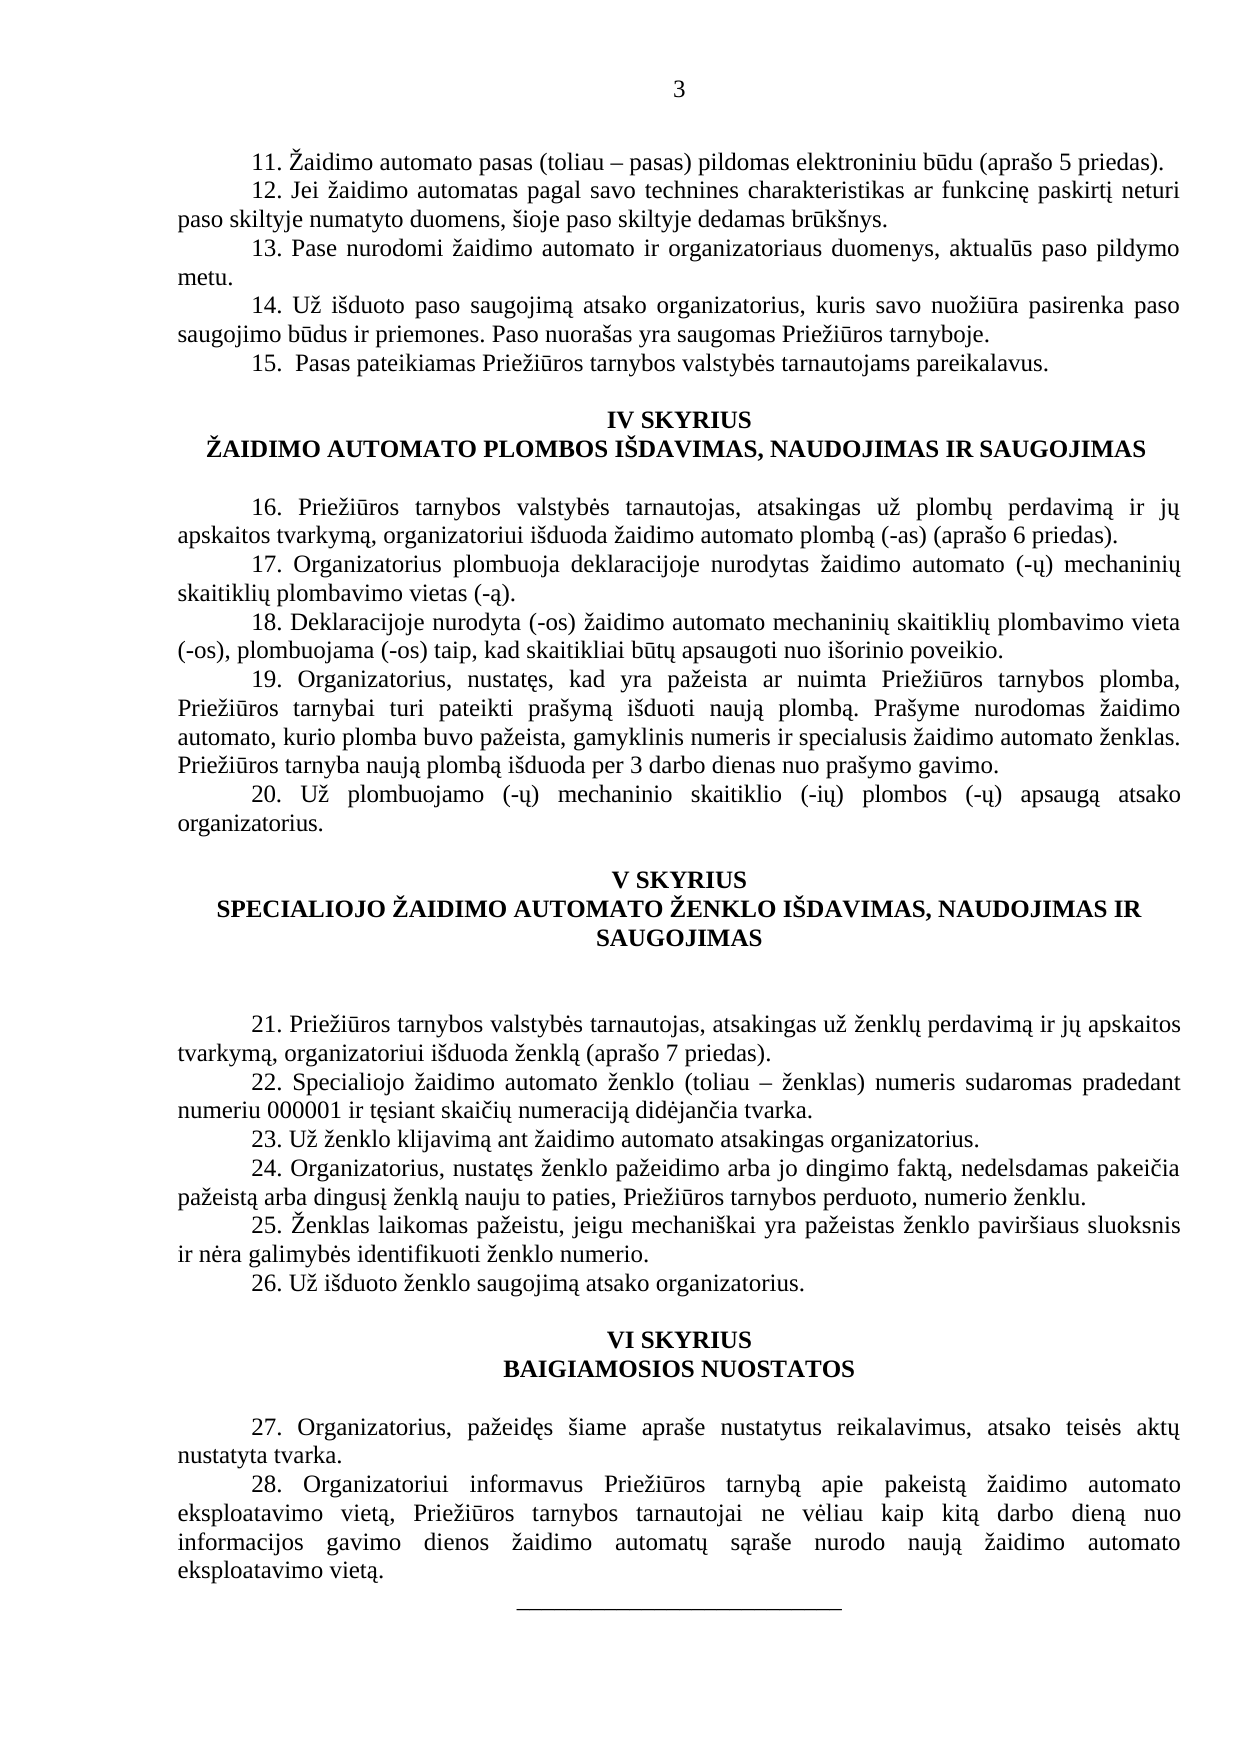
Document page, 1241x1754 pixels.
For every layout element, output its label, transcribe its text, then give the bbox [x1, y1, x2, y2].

text 28. Organizatoriui informavus Priežiūros tarnybą apie pakeistą žaidimo automato eksploatavimo vietą, Priežiūros tarnybos tarnautojai ne vėliau kaip kitą darbo dieną nuo informacijos gavimo dienos žaidimo automatų sąraše nurodo naują žaidimo automato eksploatavimo vietą. [177, 1469, 1181, 1584]
text 12. Jei žaidimo automatas pagal savo technines charakteristikas ar funkcinę paskirtį neturi paso skiltyje numatyto duomens, šioje paso skiltyje dedamas brūkšnys. [177, 176, 1181, 233]
text 11. Žaidimo automato pasas (toliau – pasas) pildomas elektroniniu būdu (aprašo 5 priedas). [177, 147, 1181, 176]
text 15. Pasas pateikiamas Priežiūros tarnybos valstybės tarnautojams pareikalavus. [177, 348, 1181, 377]
text ŽAIDIMO AUTOMATO PLOMBOS IŠDAVIMAS, NAUDOJIMAS IR SAUGOJIMAS [177, 434, 1181, 463]
text 17. Organizatorius plombuoja deklaracijoje nurodytas žaidimo automato (-ų) mechaninių skaitiklių plombavimo vietas (-ą). [177, 549, 1181, 607]
text 22. Specialiojo žaidimo automato ženklo (toliau – ženklas) numeris sudaromas pradedant numeriu 000001 ir tęsiant skaičių numeraciją didėjančia tvarka. [177, 1067, 1181, 1124]
text V SKYRIUS [177, 866, 1181, 894]
text 26. Už išduoto ženklo saugojimą atsako organizatorius. [177, 1268, 1181, 1297]
text IV SKYRIUS [177, 406, 1181, 434]
text __________________________ [177, 1584, 1181, 1613]
text 14. Už išduoto paso saugojimą atsako organizatorius, kuris savo nuožiūra pasirenka paso saugojimo būdus ir priemones. Paso nuorašas yra saugomas Priežiūros tarnyboje. [177, 291, 1181, 348]
text BAIGIAMOSIOS NUOSTATOS [177, 1354, 1181, 1383]
text 24. Organizatorius, nustatęs ženklo pažeidimo arba jo dingimo faktą, nedelsdamas pakeičia pažeistą arba dingusį ženklą nauju to paties, Priežiūros tarnybos perduoto, numerio ženklu. [177, 1153, 1181, 1211]
text 27. Organizatorius, pažeidęs šiame apraše nustatytus reikalavimus, atsako teisės aktų nustatyta tvarka. [177, 1412, 1181, 1469]
text 13. Pase nurodomi žaidimo automato ir organizatoriaus duomenys, aktualūs paso pildymo metu. [177, 233, 1181, 291]
text 25. Ženklas laikomas pažeistu, jeigu mechaniškai yra pažeistas ženklo paviršiaus sluoksnis ir nėra galimybės identifikuoti ženklo numerio. [177, 1211, 1181, 1268]
text VI SKYRIUS [177, 1326, 1181, 1354]
text 20. Už plombuojamo (-ų) mechaninio skaitiklio (-ių) plombos (-ų) apsaugą atsako organizatorius. [177, 779, 1181, 837]
text 16. Priežiūros tarnybos valstybės tarnautojas, atsakingas už plombų perdavimą ir jų apskaitos tvarkymą, organizatoriui išduoda žaidimo automato plombą (-as) (aprašo 6 priedas). [177, 492, 1181, 549]
text 23. Už ženklo klijavimą ant žaidimo automato atsakingas organizatorius. [177, 1124, 1181, 1153]
text 18. Deklaracijoje nurodyta (-os) žaidimo automato mechaninių skaitiklių plombavimo vieta (-os), plombuojama (-os) taip, kad skaitikliai būtų apsaugoti nuo išorinio poveikio. [177, 607, 1181, 664]
text SPECIALIOJO ŽAIDIMO AUTOMATO ŽENKLO IŠDAVIMAS, NAUDOJIMAS IR SAUGOJIMAS [177, 894, 1181, 952]
text 19. Organizatorius, nustatęs, kad yra pažeista ar nuimta Priežiūros tarnybos plomba, Priežiūros tarnybai turi pateikti prašymą išduoti naują plombą. Prašyme nurodomas žaidimo automato, kurio plomba buvo pažeista, gamyklinis numeris ir specialusis žaidimo automato ženklas. Priežiūros tarnyba naują plombą išduoda per 3 darbo dienas nuo prašymo gavimo. [177, 664, 1181, 779]
text 21. Priežiūros tarnybos valstybės tarnautojas, atsakingas už ženklų perdavimą ir jų apskaitos tvarkymą, organizatoriui išduoda ženklą (aprašo 7 priedas). [177, 1009, 1181, 1067]
